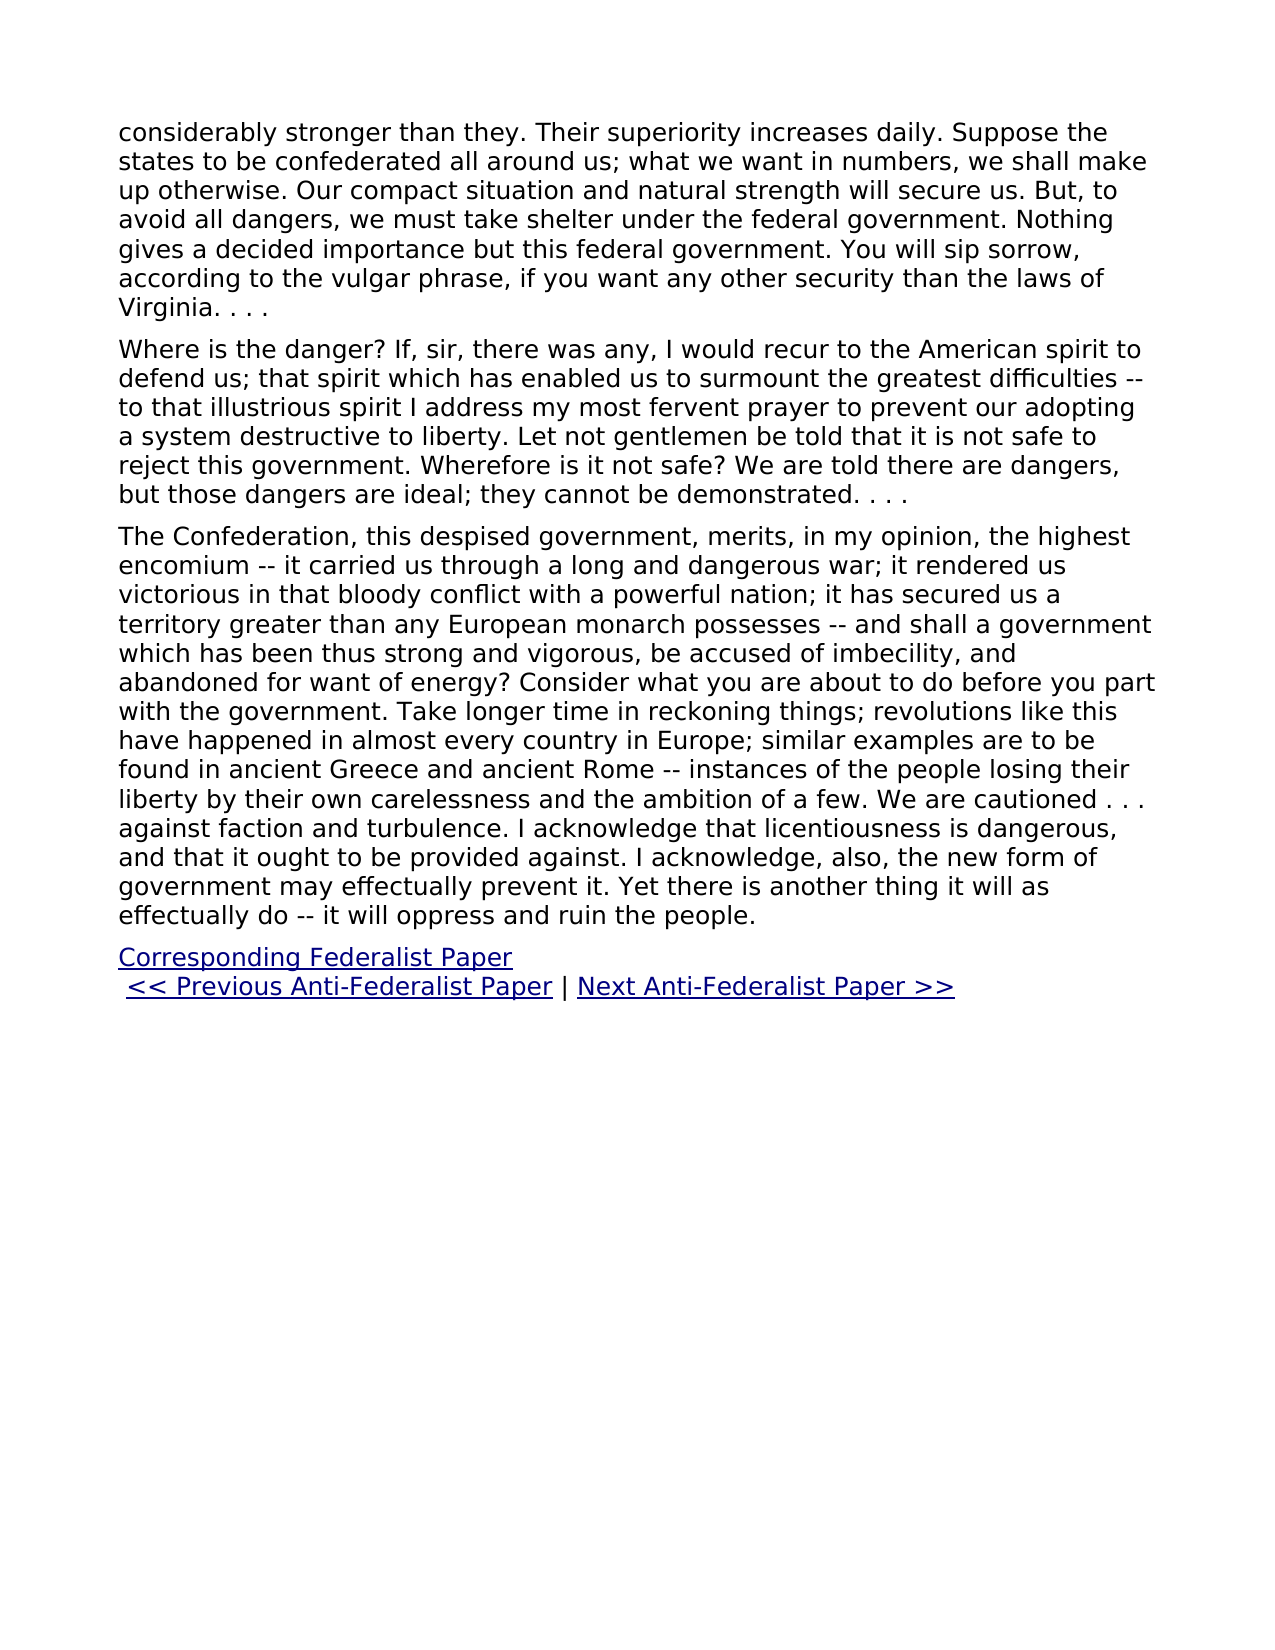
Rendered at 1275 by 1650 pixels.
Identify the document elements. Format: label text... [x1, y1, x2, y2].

text Where is the danger? If, sir, there was any, I would recur to the American spirit to defend us; that spirit which has enabled us to surmount the greatest difficulties -- to that illustrious spirit I address my most fervent prayer to prevent our adopting a system destructive to liberty. Let not gentlemen be told that it is not safe to reject this government. Wherefore is it not safe? We are told there are dangers, but those dangers are ideal; they cannot be demonstrated. . . . [118, 335, 1157, 510]
text considerably stronger than they. Their superiority increases daily. Suppose the states to be confederated all around us; what we want in numbers, we shall make up otherwise. Our compact situation and natural strength will secure us. But, to avoid all dangers, we must take shelter under the federal government. Nothing gives a decided importance but this federal government. You will sip sorrow, according to the vulgar phrase, if you want any other security than the laws of Virginia. . . . [118, 118, 1157, 322]
text Corresponding Federalist Paper << Previous Anti-Federalist Paper | Next Anti-Federalist Paper >> [118, 943, 1157, 1001]
text The Confederation, this despised government, merits, in my opinion, the highest encomium -- it carried us through a long and dangerous war; it rendered us victorious in that bloody conflict with a powerful nation; it has secured us a territory greater than any European monarch possesses -- and shall a government which has been thus strong and vigorous, be accused of imbecility, and abandoned for want of energy? Consider what you are about to do before you part with the government. Take longer time in reckoning things; revolutions like this have happened in almost every country in Europe; similar examples are to be found in ancient Greece and ancient Rome -- instances of the people losing their liberty by their own carelessness and the ambition of a few. We are cautioned . . . against faction and turbulence. I acknowledge that licentiousness is dangerous, and that it ought to be provided against. I acknowledge, also, the new form of government may effectually prevent it. Yet there is another thing it will as effectually do -- it will oppress and ruin the people. [118, 522, 1157, 931]
